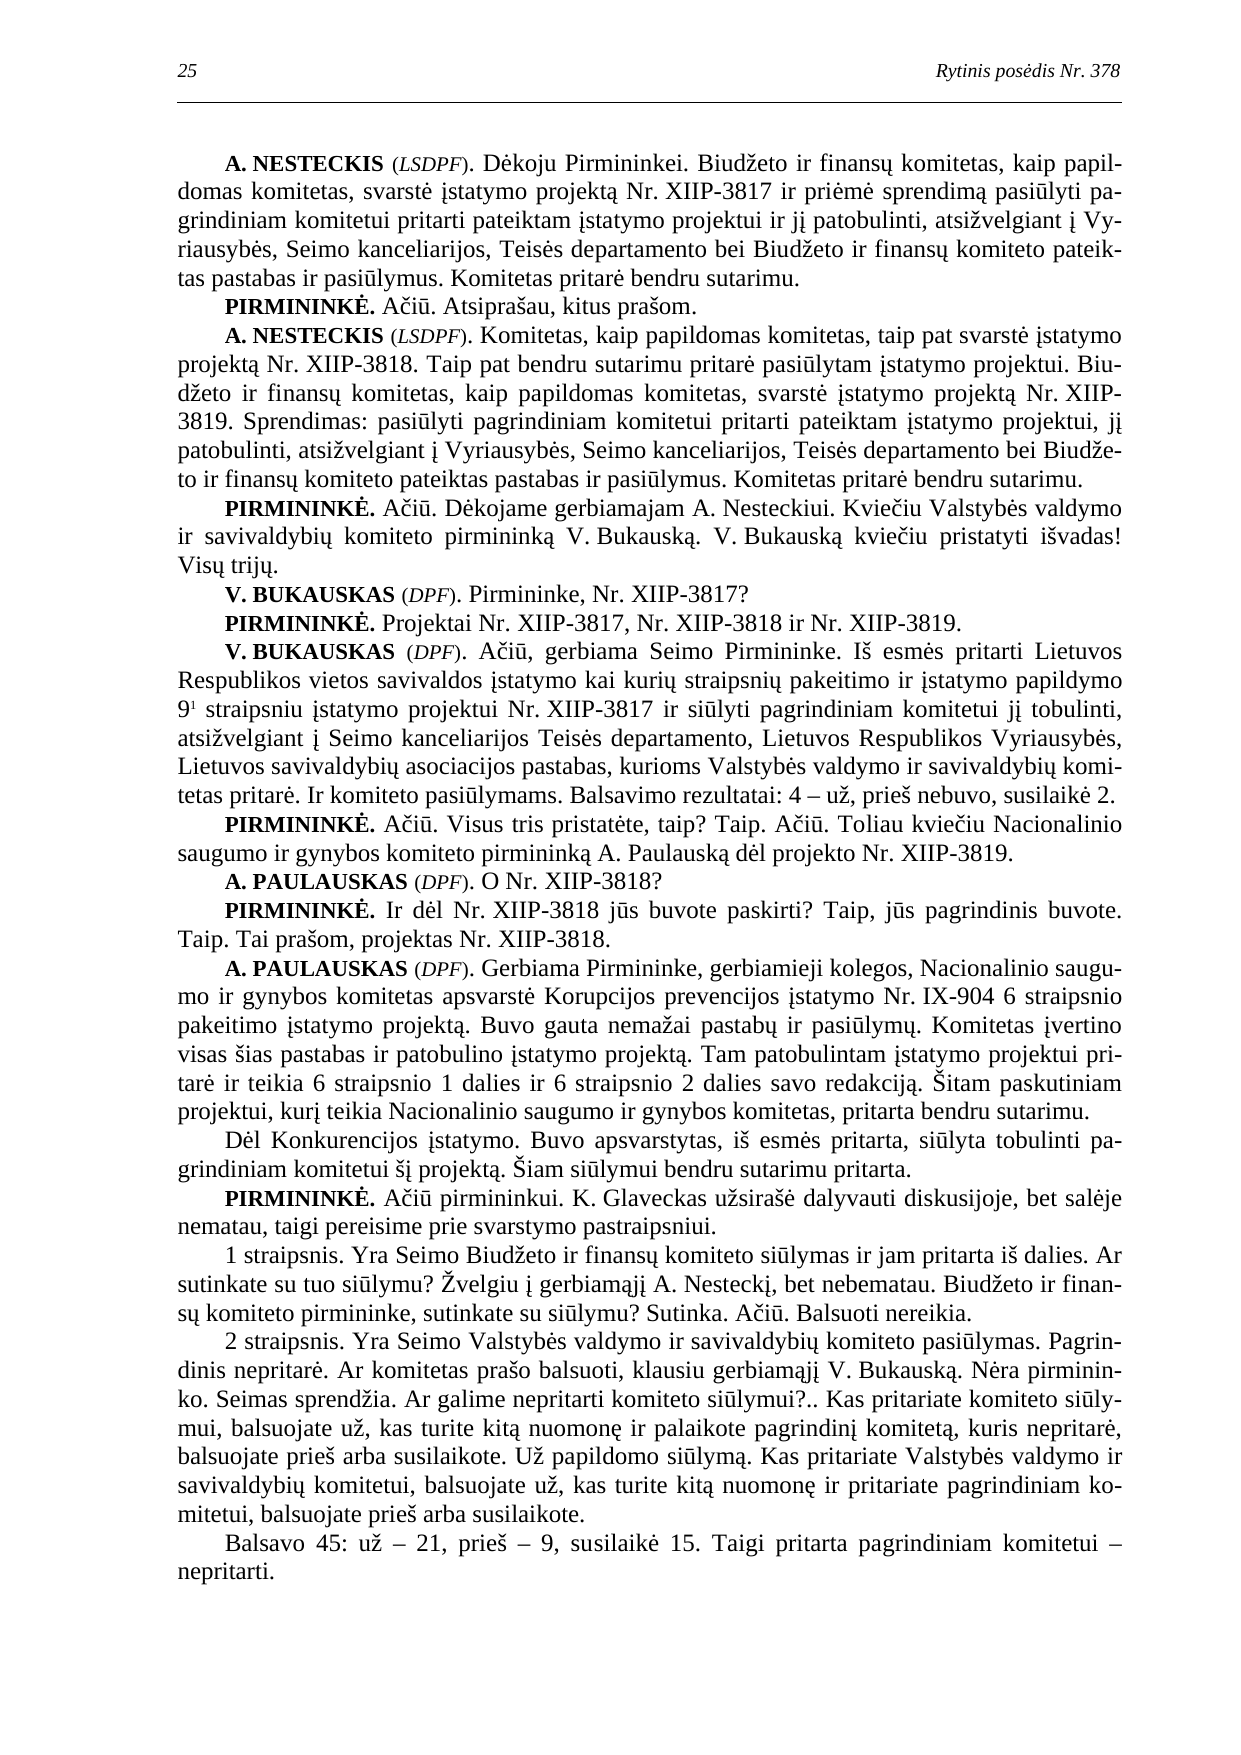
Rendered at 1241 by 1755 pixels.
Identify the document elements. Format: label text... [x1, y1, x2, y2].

text PIRMININKĖ. Pro­jek­tai Nr. XIIP-3817, Nr. XIIP-3818 ir Nr. XIIP-3819. [177, 608, 1122, 636]
text Bal­sa­vo 45: už – 21, prieš – 9, su­si­lai­kė 15. Tai­gi pri­tar­ta pa­grin­di­niam ko­mi­te­tui – nepri­tar­ti. [177, 1528, 1122, 1585]
text Dėl Kon­ku­ren­ci­jos įsta­ty­mo. Bu­vo ap­svars­ty­tas, iš es­mės pri­tar­ta, siū­ly­ta to­bu­lin­ti pa­grin­di­niam ko­mi­te­tui šį pro­jek­tą. Šiam siū­ly­mui ben­dru su­ta­ri­mu pri­tar­ta. [177, 1125, 1122, 1183]
text PIRMININKĖ. Ačiū. At­si­pra­šau, ki­tus pra­šom. [177, 291, 1122, 320]
text A. PAULAUSKAS (DPF). O Nr. XIIP-3818? [177, 866, 1122, 895]
text 2 straips­nis. Yra Sei­mo Vals­ty­bės val­dy­mo ir sa­vi­val­dy­bių ko­mi­te­to pa­siū­ly­mas. Pa­grin­di­nis ne­pri­ta­rė. Ar ko­mi­te­tas pra­šo bal­suo­ti, klau­siu ger­bia­mą­jį V. Bu­kaus­ką. Nė­ra pir­mi­nin­ko. Sei­mas spren­džia. Ar ga­li­me ne­pri­tar­ti ko­mi­te­to siū­ly­mui?.. Kas pri­ta­ria­te ko­mi­te­to siū­ly­mui, bal­suo­ja­te už, kas tu­ri­te ki­tą nuo­mo­nę ir pa­lai­ko­te pa­grin­di­nį ko­mi­te­tą, ku­ris ne­pri­ta­rė, bal­suo­ja­te prieš ar­ba su­si­lai­ko­te. Už pa­pil­do­mo siū­ly­mą. Kas pri­ta­ria­te Vals­ty­bės val­dy­mo ir sa­vi­val­dy­bių ko­mi­te­tui, bal­suo­ja­te už, kas tu­ri­te ki­tą nuo­mo­nę ir pri­ta­ria­te pa­grin­di­niam ko­mi­te­tui, bal­suo­ja­te prieš ar­ba su­si­lai­ko­te. [177, 1326, 1122, 1528]
text V. BUKAUSKAS (DPF). Ačiū, ger­bia­ma Sei­mo Pir­mi­nin­ke. Iš es­mės pri­tar­ti Lie­tu­vos Res­pub­li­kos vie­tos sa­vi­val­dos įsta­ty­mo kai ku­rių straips­nių pa­kei­ti­mo ir įsta­ty­mo pa­pil­dy­mo 91 straips­niu įsta­ty­mo pro­jek­tui Nr. XIIP-3817 ir siū­ly­ti pa­grin­di­niam ko­mi­te­tui jį to­bu­lin­ti, at­si­žvel­giant į Sei­mo kan­ce­lia­ri­jos Tei­sės de­par­ta­men­to, Lie­tu­vos Res­pub­li­kos Vy­riau­sy­bės, Lie­tu­vos sa­vi­val­dy­bių aso­cia­ci­jos pa­sta­bas, ku­rioms Vals­ty­bės val­dy­mo ir sa­vi­val­dy­bių ko­mi­te­tas pri­ta­rė. Ir ko­mi­te­to pa­siū­ly­mams. Bal­sa­vi­mo re­zul­ta­tai: 4 – už, prieš ne­bu­vo, su­si­lai­kė 2. [177, 636, 1122, 809]
text PIRMININKĖ. Ir dėl Nr. XIIP-3818 jūs bu­vo­te pa­skir­ti? Taip, jūs pa­grin­di­nis bu­vo­te. Taip. Tai pra­šom, pro­jek­tas Nr. XIIP-3818. [177, 895, 1122, 953]
text A. PAULAUSKAS (DPF). Ger­bia­ma Pir­mi­nin­ke, ger­bia­mie­ji ko­le­gos, Na­cio­na­li­nio sau­gu­mo ir gy­ny­bos ko­mi­te­tas ap­svars­tė Ko­rup­ci­jos pre­ven­ci­jos įsta­ty­mo Nr. IX-904 6 straips­nio pa­kei­ti­mo įsta­ty­mo pro­jek­tą. Bu­vo gau­ta ne­ma­žai pa­sta­bų ir pa­siū­ly­mų. Ko­mi­te­tas įver­ti­no vi­sas šias pa­sta­bas ir pa­to­bu­li­no įsta­ty­mo pro­jek­tą. Tam pa­to­bu­lin­tam įsta­ty­mo pro­jek­tui pri­ta­rė ir tei­kia 6 straips­nio 1 da­lies ir 6 straips­nio 2 da­lies sa­vo re­dak­ci­ją. Ši­tam pas­ku­ti­niam pro­jek­tui, ku­rį tei­kia Na­cio­na­li­nio sau­gu­mo ir gy­ny­bos ko­mi­te­tas, pri­tar­ta ben­dru su­ta­ri­mu. [177, 953, 1122, 1125]
text PIRMININKĖ. Ačiū. Dė­ko­ja­me ger­bia­ma­jam A. Ne­stec­kiui. Kvie­čiu Vals­ty­bės val­dy­mo ir sa­vi­val­dy­bių ko­mi­te­to pir­mi­nin­ką V. Bu­kaus­ką. V. Bu­kaus­ką kvie­čiu pri­sta­ty­ti iš­va­das! Visų tri­jų. [177, 493, 1122, 579]
text PIRMININKĖ. Ačiū. Vi­sus tris pri­sta­tė­te, taip? Taip. Ačiū. To­liau kvie­čiu Na­cio­na­li­nio sau­gu­mo ir gy­ny­bos ko­mi­te­to pir­mi­nin­ką A. Pau­laus­ką dėl pro­jek­to Nr. XIIP-3819. [177, 809, 1122, 866]
text PIRMININKĖ. Ačiū pir­mi­nin­kui. K. Gla­vec­kas už­si­ra­šė da­ly­vau­ti dis­ku­si­jo­je, bet sa­lė­je ne­ma­tau, tai­gi per­ei­si­me prie svars­ty­mo pa­straips­niui. [177, 1183, 1122, 1240]
text 1 straips­nis. Yra Sei­mo Biu­dže­to ir fi­nan­sų ko­mi­te­to siū­ly­mas ir jam pri­tar­ta iš da­lies. Ar su­tin­ka­te su tuo siū­ly­mu? Žvel­giu į ger­bia­mą­jį A. Ne­stec­kį, bet ne­be­ma­tau. Biu­dže­to ir fi­nan­sų ko­mi­te­to pir­mi­nin­ke, su­tin­ka­te su siū­ly­mu? Su­tin­ka. Ačiū. Bal­suo­ti ne­rei­kia. [177, 1240, 1122, 1326]
text A. NESTECKIS (LSDPF). Dė­ko­ju Pir­mi­nin­kei. Biu­dže­to ir fi­nan­sų ko­mi­te­tas, kaip pa­pil­do­mas ko­mi­te­tas, svars­tė įsta­ty­mo pro­jek­tą Nr. XIIP-3817 ir pri­ėmė spren­di­mą pa­siū­ly­ti pa­grin­di­niam ko­mi­te­tui pri­tar­ti pa­teik­tam įsta­ty­mo pro­jek­tui ir jį pa­to­bu­lin­ti, at­si­žvel­giant į Vy­riau­sy­bės, Sei­mo kan­ce­lia­ri­jos, Tei­sės de­par­ta­men­to bei Biu­dže­to ir fi­nan­sų ko­mi­te­to pa­teik­tas pa­sta­bas ir pa­siū­ly­mus. Ko­mi­te­tas pri­ta­rė ben­dru su­ta­ri­mu. [177, 148, 1122, 291]
text V. BUKAUSKAS (DPF). Pir­mi­nin­ke, Nr. XIIP-3817? [177, 579, 1122, 608]
text A. NESTECKIS (LSDPF). Ko­mi­te­tas, kaip pa­pil­do­mas ko­mi­te­tas, taip pat svars­tė įsta­ty­mo pro­jek­tą Nr. XIIP-3818. Taip pat ben­dru su­ta­ri­mu pri­ta­rė pa­siū­ly­tam įsta­ty­mo pro­jek­tui. Biu­dže­to ir fi­nan­sų ko­mi­te­tas, kaip pa­pil­do­mas ko­mi­te­tas, svars­tė įsta­ty­mo pro­jek­tą Nr. XIIP-3819. Spren­di­mas: pa­siū­ly­ti pa­grin­di­niam ko­mi­te­tui pri­tar­ti pa­teik­tam įsta­ty­mo pro­jek­tui, jį pa­to­bu­lin­ti, at­si­žvel­giant į Vy­riau­sy­bės, Sei­mo kan­ce­lia­ri­jos, Tei­sės de­par­ta­men­to bei Biu­dže­to ir fi­nan­sų ko­mi­te­to pa­teik­tas pa­sta­bas ir pa­siū­ly­mus. Ko­mi­te­tas pri­ta­rė ben­dru su­ta­ri­mu. [177, 320, 1122, 493]
